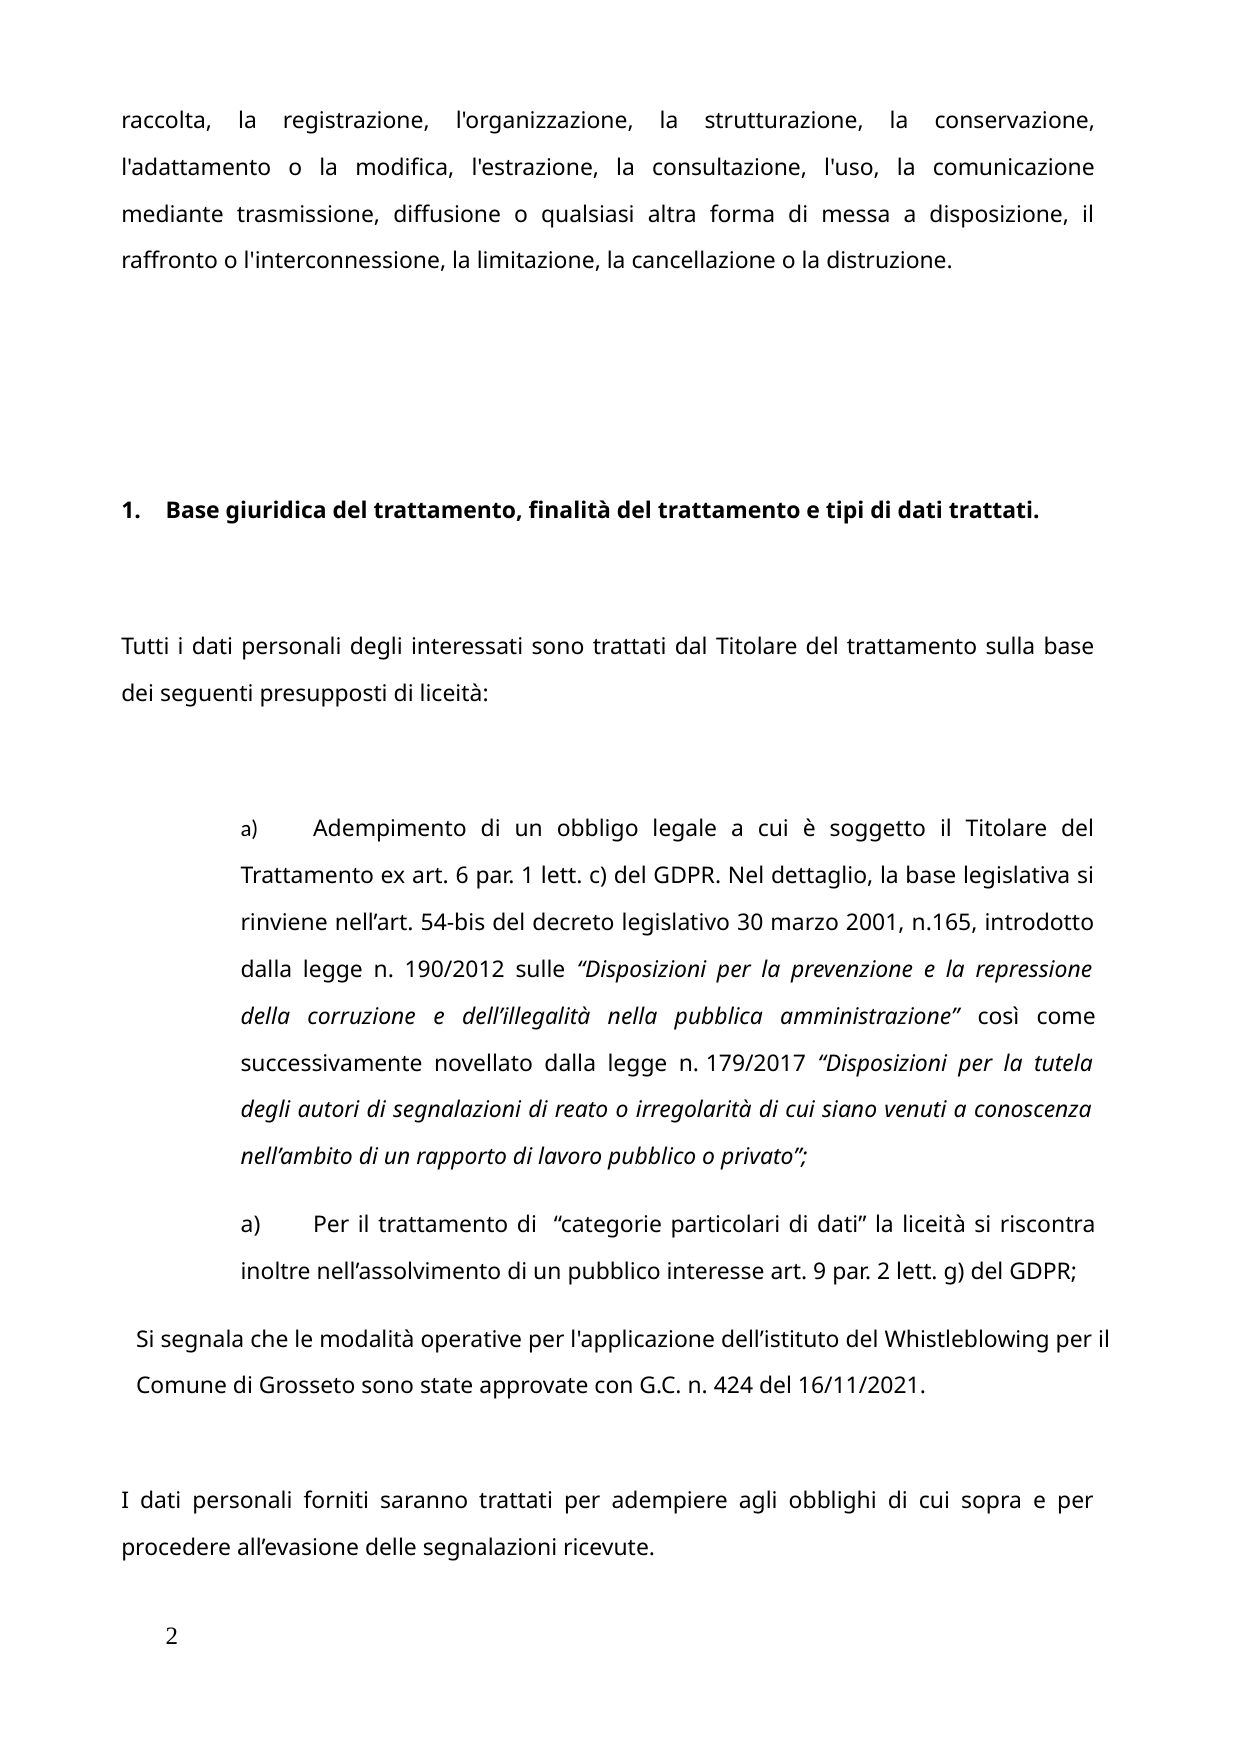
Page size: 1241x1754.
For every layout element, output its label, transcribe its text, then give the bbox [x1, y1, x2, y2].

list I dati personali forniti saranno trattati per adempiere agli obblighi di cui sopra e per procedere all’evasione delle segnalazioni ricevute. [121, 1484, 1096, 1562]
list Adempimento di un obbligo legale a cui è soggetto il Titolare del Trattamento ex art. 6 par. 1 lett. c) del GDPR. Nel dettaglio, la base legislativa si rinviene nell’art. 54-bis del decreto legislativo 30 marzo 2001, n.165, introdotto dalla legge n. 190/2012 sulle “Disposizioni per la prevenzione e la repressione della corruzione e dell’illegalità nella pubblica amministrazione” così come successivamente novellato dalla legge n. 179/2017 “Disposizioni per la tutela degli autori di segnalazioni di reato o irregolarità di cui siano venuti a conoscenza nell’ambito di un rapporto di lavoro pubblico o privato”; [240, 812, 1096, 1171]
list Tutti i dati personali degli interessati sono trattati dal Titolare del trattamento sulla base dei seguenti presupposti di liceità: [121, 630, 1096, 708]
text Si segnala che le modalità operative per l'applicazione dell’istituto del Whistleblowing per il Comune di Grosseto sono state approvate con G.C. n. 424 del 16/11/2021. [136, 1322, 1110, 1401]
list raccolta, la registrazione, l'organizzazione, la strutturazione, la conservazione, l'adattamento o la modifica, l'estrazione, la consultazione, l'uso, la comunicazione mediante trasmissione, diffusione o qualsiasi altra forma di messa a disposizione, il raffronto o l'interconnessione, la limitazione, la cancellazione o la distruzione. [121, 104, 1096, 276]
list Per il trattamento di “categorie particolari di dati” la liceità si riscontra inoltre nell’assolvimento di un pubblico interesse art. 9 par. 2 lett. g) del GDPR; [240, 1208, 1096, 1286]
list Base giuridica del trattamento, finalità del trattamento e tipi di dati trattati. [121, 494, 1096, 526]
